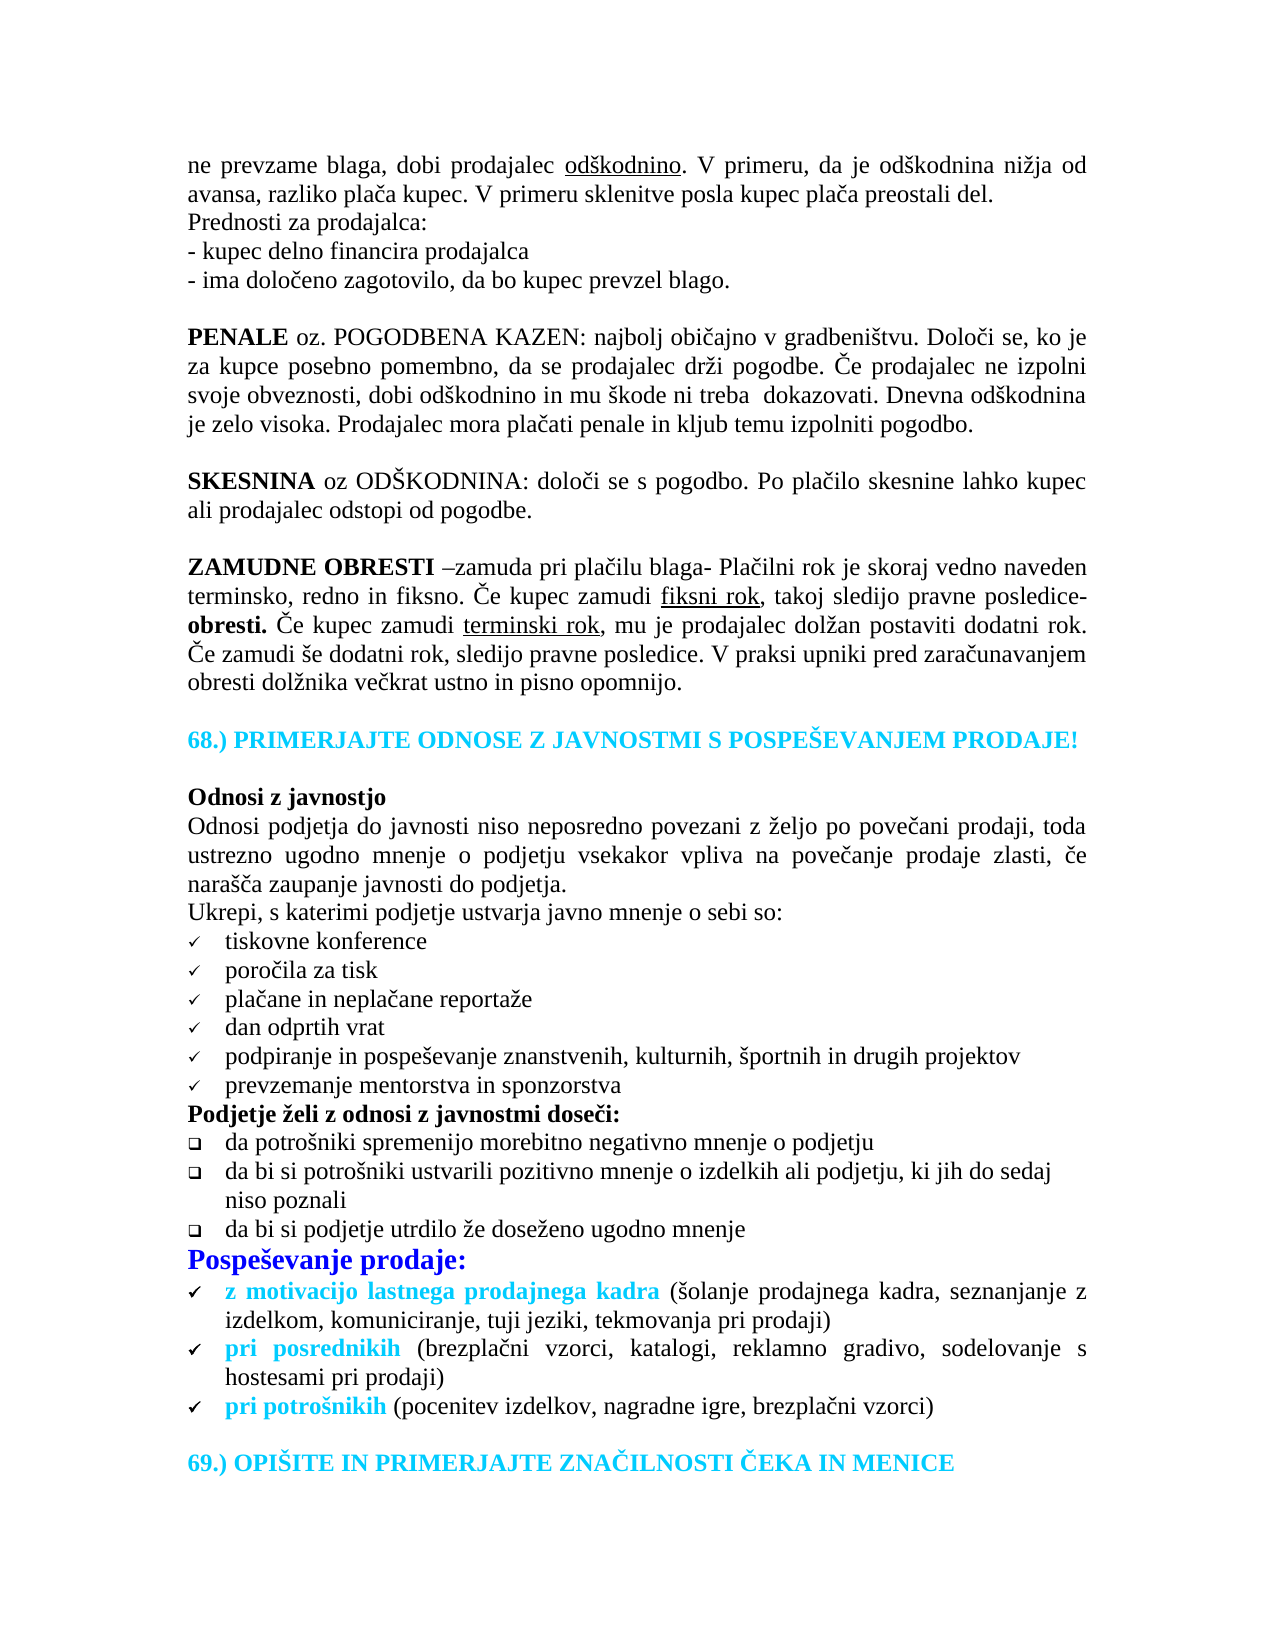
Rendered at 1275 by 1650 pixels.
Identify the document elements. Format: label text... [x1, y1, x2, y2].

text PENALE oz. POGODBENA KAZEN: najbolj običajno v gradbeništvu. Določi se, ko je za kupce posebno pomembno, da se prodajalec drži pogodbe. Če prodajalec ne izpolni svoje obveznosti, dobi odškodnino in mu škode ni treba dokazovati. Dnevna odškodnina je zelo visoka. Prodajalec mora plačati penale in kljub temu izpolniti pogodbo. [187, 322, 1087, 437]
list da potrošniki spremenijo morebitno negativno mnenje o podjetju [187, 1127, 1087, 1156]
text SKESNINA oz ODŠKODNINA: določi se s pogodbo. Po plačilo skesnine lahko kupec ali prodajalec odstopi od pogodbe. [187, 466, 1087, 524]
text 69.) OPIŠITE IN PRIMERJAJTE ZNAČILNOSTI ČEKA IN MENICE [187, 1448, 1087, 1477]
list pri posrednikih (brezplačni vzorci, katalogi, reklamno gradivo, sodelovanje s hostesami pri prodaji) [187, 1333, 1087, 1391]
text Podjetje želi z odnosi z javnostmi doseči: [187, 1099, 1087, 1127]
list da bi si podjetje utrdilo že doseženo ugodno mnenje [187, 1214, 1087, 1242]
subtitle ZAMUDNE OBRESTI –zamuda pri plačilu blaga- Plačilni rok je skoraj vedno naveden terminsko, redno in fiksno. Če kupec zamudi fiksni rok, takoj sledijo pravne posledice-obresti. Če kupec zamudi terminski rok, mu je prodajalec dolžan postaviti dodatni rok. Če zamudi še dodatni rok, sledijo pravne posledice. V praksi upniki pred zaračunavanjem obresti dolžnika večkrat ustno in pisno opomnijo. [187, 552, 1087, 696]
list prevzemanje mentorstva in sponzorstva [187, 1070, 1087, 1099]
text Odnosi z javnostjo [187, 782, 1087, 811]
text ne prevzame blaga, dobi prodajalec odškodnino. V primeru, da je odškodnina nižja od avansa, razliko plača kupec. V primeru sklenitve posla kupec plača preostali del. [187, 150, 1087, 207]
list plačane in neplačane reportaže [187, 984, 1087, 1012]
list podpiranje in pospeševanje znanstvenih, kulturnih, športnih in drugih projektov [187, 1041, 1087, 1070]
text - ima določeno zagotovilo, da bo kupec prevzel blago. [187, 265, 1087, 294]
list poročila za tisk [187, 955, 1087, 984]
list pri potrošnikih (pocenitev izdelkov, nagradne igre, brezplačni vzorci) [187, 1391, 1087, 1420]
text Odnosi podjetja do javnosti niso neposredno povezani z željo po povečani prodaji, toda ustrezno ugodno mnenje o podjetju vsekakor vpliva na povečanje prodaje zlasti, če narašča zaupanje javnosti do podjetja. [187, 811, 1087, 897]
subtitle Pospeševanje prodaje: [187, 1242, 1087, 1276]
text Prednosti za prodajalca: [187, 207, 1087, 236]
list tiskovne konference [187, 926, 1087, 955]
list da bi si potrošniki ustvarili pozitivno mnenje o izdelkih ali podjetju, ki jih do sedaj niso poznali [187, 1156, 1087, 1214]
list z motivacijo lastnega prodajnega kadra (šolanje prodajnega kadra, seznanjanje z izdelkom, komuniciranje, tuji jeziki, tekmovanja pri prodaji) [187, 1276, 1087, 1333]
list dan odprtih vrat [187, 1012, 1087, 1041]
text - kupec delno financira prodajalca [187, 236, 1087, 265]
text 68.) PRIMERJAJTE ODNOSE Z JAVNOSTMI S POSPEŠEVANJEM PRODAJE! [187, 725, 1087, 754]
text Ukrepi, s katerimi podjetje ustvarja javno mnenje o sebi so: [187, 897, 1087, 926]
